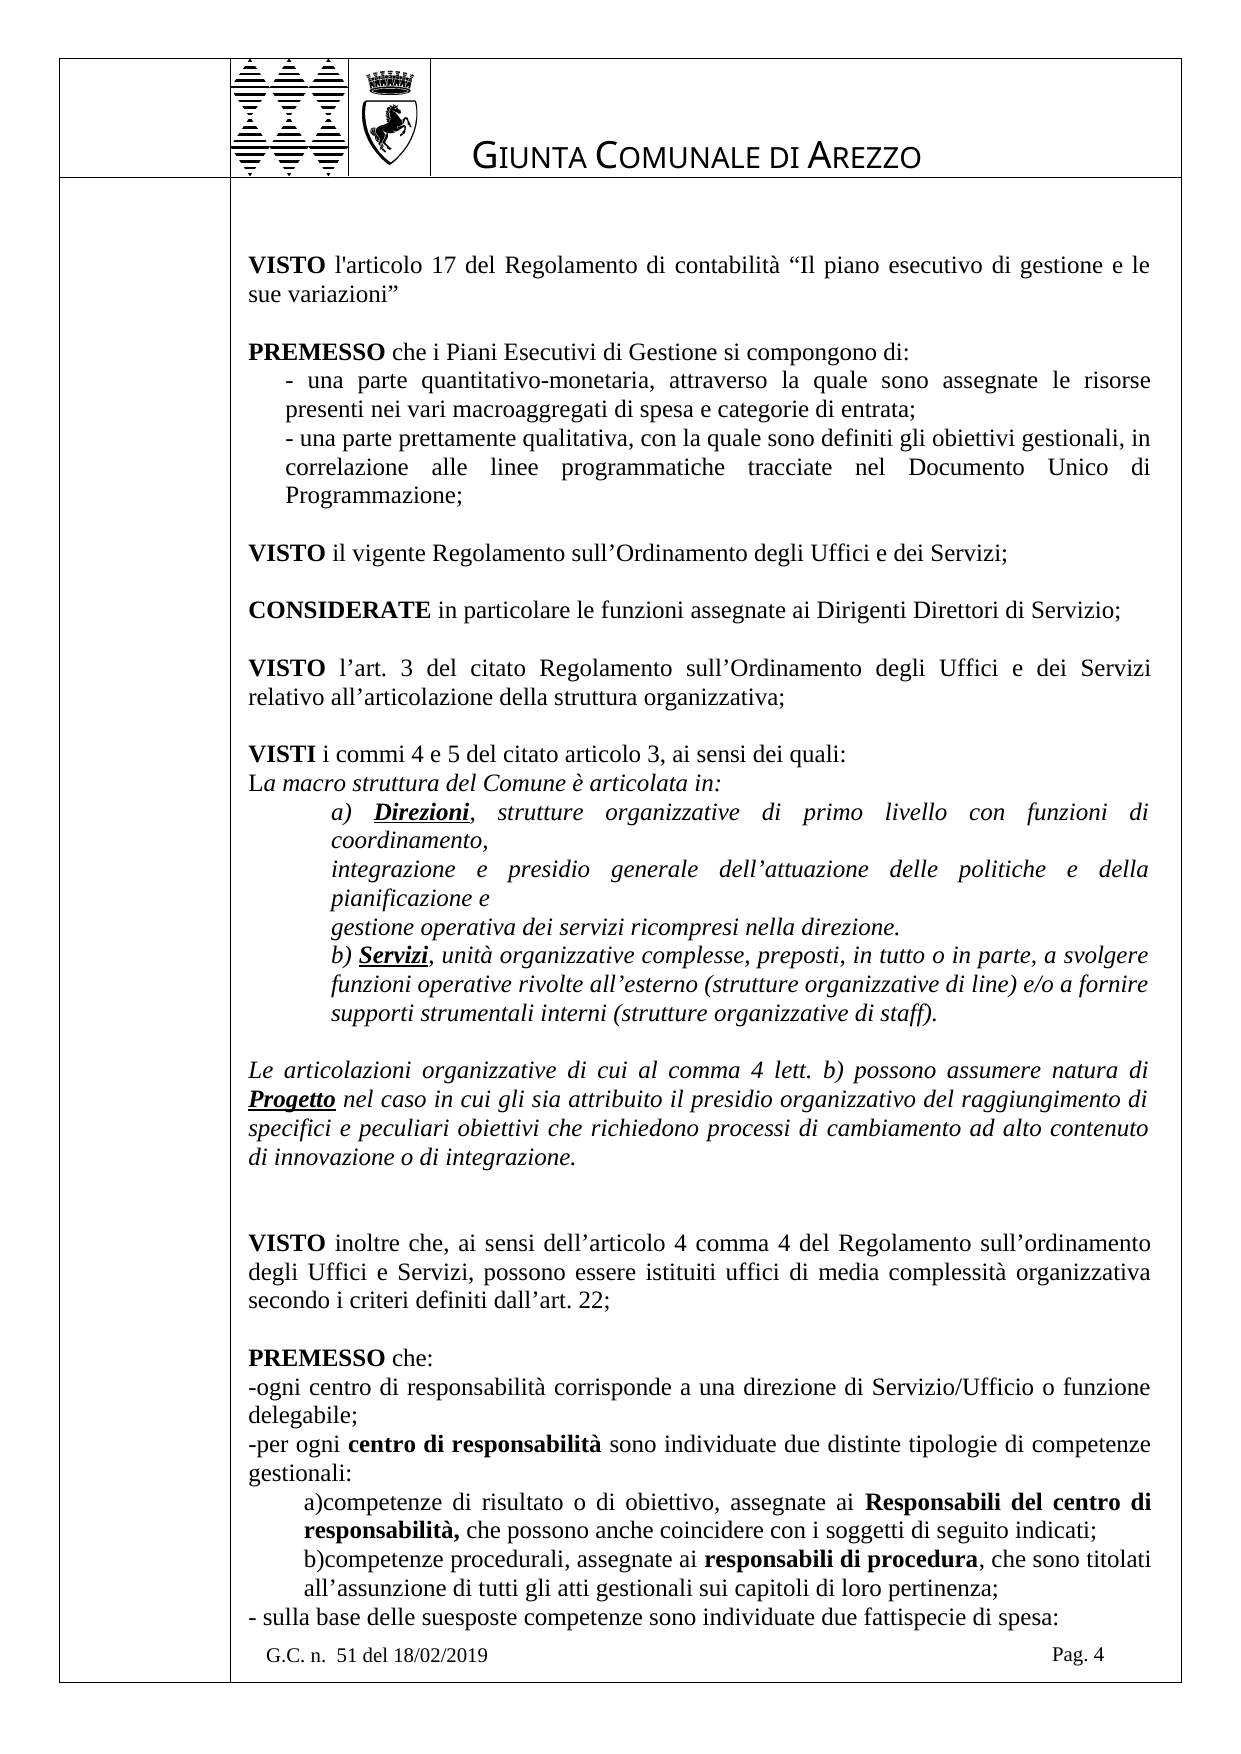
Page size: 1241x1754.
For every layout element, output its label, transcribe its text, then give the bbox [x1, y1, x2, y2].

text CONSIDERATE in particolare le funzioni assegnate ai Dirigenti Direttori di Servizio; [248, 595, 1152, 624]
text VISTO l’art. 3 del citato Regolamento sull’Ordinamento degli Uffici e dei Servizi relativo all’articolazione della struttura organizzativa; [248, 653, 1152, 710]
text VISTO inoltre che, ai sensi dell’articolo 4 comma 4 del Regolamento sull’ordinamento degli Uffici e Servizi, possono essere istituiti uffici di media complessità organizzativa secondo i criteri definiti dall’art. 22; [248, 1228, 1152, 1314]
text integrazione e presidio generale dell’attuazione delle politiche e della pianificazione e [331, 854, 1152, 912]
text - una parte quantitativo-monetaria, attraverso la quale sono assegnate le risorse presenti nei vari macroaggregati di spesa e categorie di entrata; [285, 365, 1152, 423]
text VISTI i commi 4 e 5 del citato articolo 3, ai sensi dei quali: [248, 739, 1152, 768]
text -per ogni centro di responsabilità sono individuate due distinte tipologie di competenze gestionali: [248, 1429, 1152, 1487]
text - una parte prettamente qualitativa, con la quale sono definiti gli obiettivi gestionali, in correlazione alle linee programmatiche tracciate nel Documento Unico di Programmazione; [285, 423, 1152, 509]
text VISTO il vigente Regolamento sull’Ordinamento degli Uffici e dei Servizi; [248, 538, 1152, 567]
text b) Servizi, unità organizzative complesse, preposti, in tutto o in parte, a svolgere funzioni operative rivolte all’esterno (strutture organizzative di line) e/o a fornire supporti strumentali interni (strutture organizzative di staff). [331, 940, 1152, 1027]
text La macro struttura del Comune è articolata in: [248, 768, 1152, 797]
text PREMESSO che i Piani Esecutivi di Gestione si compongono di: [248, 337, 1152, 365]
text -ogni centro di responsabilità corrisponde a una direzione di Servizio/Ufficio o funzione delegabile; [248, 1372, 1152, 1429]
text a)competenze di risultato o di obiettivo, assegnate ai Responsabili del centro di responsabilità, che possono anche coincidere con i soggetti di seguito indicati; [303, 1487, 1152, 1544]
picture [361, 70, 418, 165]
text a) Direzioni, strutture organizzative di primo livello con funzioni di coordinamento, [331, 797, 1152, 854]
text PREMESSO che: [248, 1343, 1152, 1372]
text VISTO l'articolo 17 del Regolamento di contabilità “Il piano esecutivo di gestione e le sue variazioni” [248, 250, 1152, 308]
text b)competenze procedurali, assegnate ai responsabili di procedura, che sono titolati all’assunzione di tutti gli atti gestionali sui capitoli di loro pertinenza; [303, 1544, 1152, 1602]
text gestione operativa dei servizi ricompresi nella direzione. [331, 912, 1152, 940]
text Le articolazioni organizzative di cui al comma 4 lett. b) possono assumere natura di Progetto nel caso in cui gli sia attribuito il presidio organizzativo del raggiungimento di specifici e peculiari obiettivi che richiedono processi di cambiamento ad alto contenuto di innovazione o di integrazione. [248, 1055, 1152, 1170]
text - sulla base delle suesposte competenze sono individuate due fattispecie di spesa: [248, 1602, 1152, 1630]
